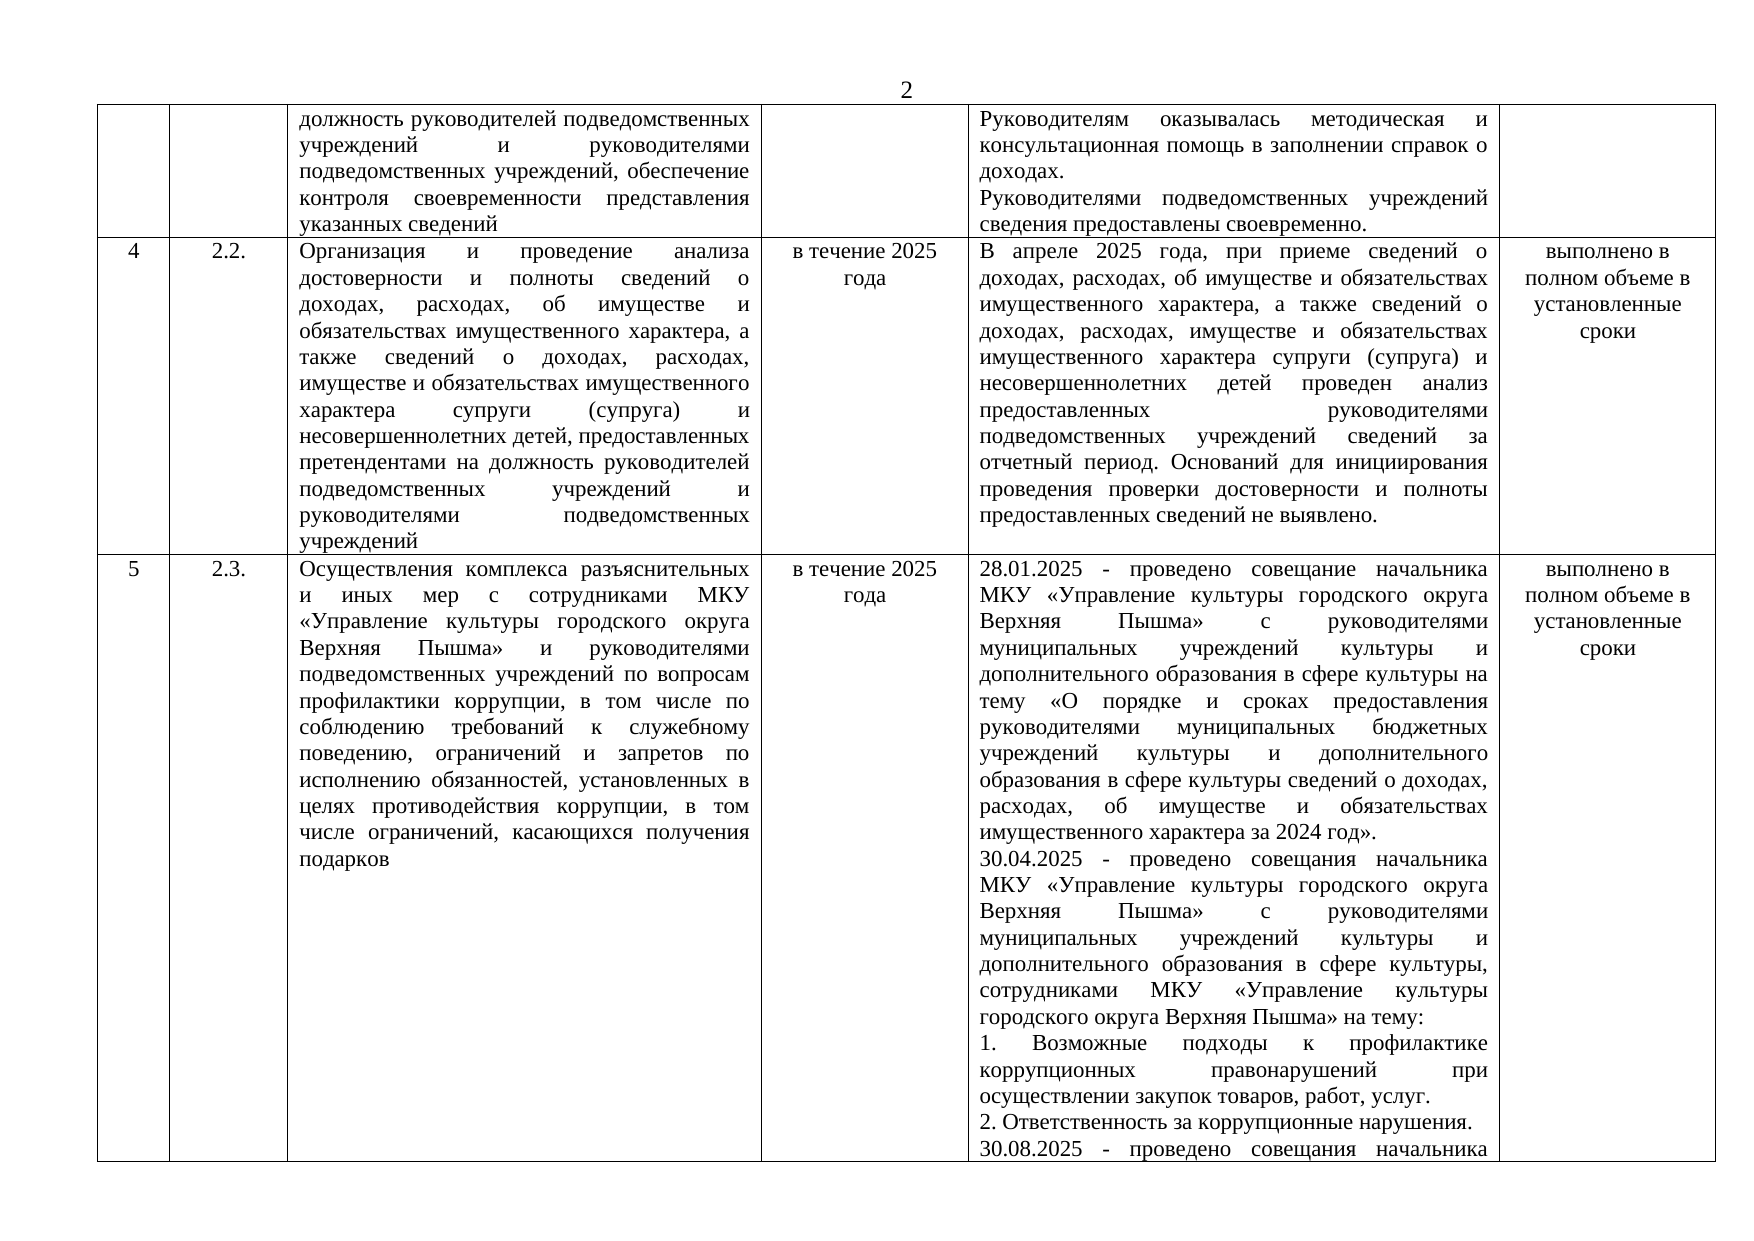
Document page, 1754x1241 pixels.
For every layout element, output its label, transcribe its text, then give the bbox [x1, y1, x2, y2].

table_cell 4 [98, 238, 169, 554]
table_cell в течение 2025 года [762, 238, 968, 554]
table_cell 5 [98, 555, 169, 1161]
table_cell В апреле 2025 года, при приеме сведений о доходах, расходах, об имуществе и обязательствах имущественного характера, а также сведений о доходах, расходах, имуществе и обязательствах имущественного характера супруги (супруга) и несовершеннолетних детей проведен анализ предоставленных руководителями подведомственных учреждений сведений за отчетный период. Оснований для инициирования проведения проверки достоверности и полноты предоставленных сведений не выявлено. [969, 238, 1499, 554]
table_cell Организация и проведение анализа достоверности и полноты сведений о доходах, расходах, об имуществе и обязательствах имущественного характера, а также сведений о доходах, расходах, имуществе и обязательствах имущественного характера супруги (супруга) и несовершеннолетних детей, предоставленных претендентами на должность руководителей подведомственных учреждений и руководителями подведомственных учреждений [288, 238, 761, 554]
table_cell [170, 105, 287, 237]
table_cell 2.3. [170, 555, 287, 1161]
table_cell выполнено в полном объеме в установленные сроки [1500, 238, 1715, 554]
table_cell должность руководителей подведомственных учреждений и руководителями подведомственных учреждений, обеспечение контроля своевременности представления указанных сведений [288, 105, 761, 237]
table_cell выполнено в полном объеме в установленные сроки [1500, 555, 1715, 1161]
table_cell Осуществления комплекса разъяснительных и иных мер с сотрудниками МКУ «Управление культуры городского округа Верхняя Пышма» и руководителями подведомственных учреждений по вопросам профилактики коррупции, в том числе по соблюдению требований к служебному поведению, ограничений и запретов по исполнению обязанностей, установленных в целях противодействия коррупции, в том числе ограничений, касающихся получения подарков [288, 555, 761, 1161]
table_cell [762, 105, 968, 237]
table_cell в течение 2025 года [762, 555, 968, 1161]
table_cell 2.2. [170, 238, 287, 554]
table_cell 28.01.2025 - проведено совещание начальника МКУ «Управление культуры городского округа Верхняя Пышма» с руководителями муниципальных учреждений культуры и дополнительного образования в сфере культуры на тему «О порядке и сроках предоставления руководителями муниципальных бюджетных учреждений культуры и дополнительного образования в сфере культуры сведений о доходах, расходах, об имуществе и обязательствах имущественного характера за 2024 год». 30.04.2025 - проведено совещания начальника МКУ «Управление культуры городского округа Верхняя Пышма» с руководителями муниципальных учреждений культуры и дополнительного образования в сфере культуры, сотрудниками МКУ «Управление культуры городского округа Верхняя Пышма» на тему: 1. Возможные подходы к профилактике коррупционных правонарушений при осуществлении закупок товаров, работ, услуг. 2. Ответственность за коррупционные нарушения. 30.08.2025 - проведено совещания начальника [969, 555, 1499, 1161]
table_cell [1500, 105, 1715, 237]
table_cell [98, 105, 169, 237]
table_cell Руководителям оказывалась методическая и консультационная помощь в заполнении справок о доходах. Руководителями подведомственных учреждений сведения предоставлены своевременно. [969, 105, 1499, 237]
